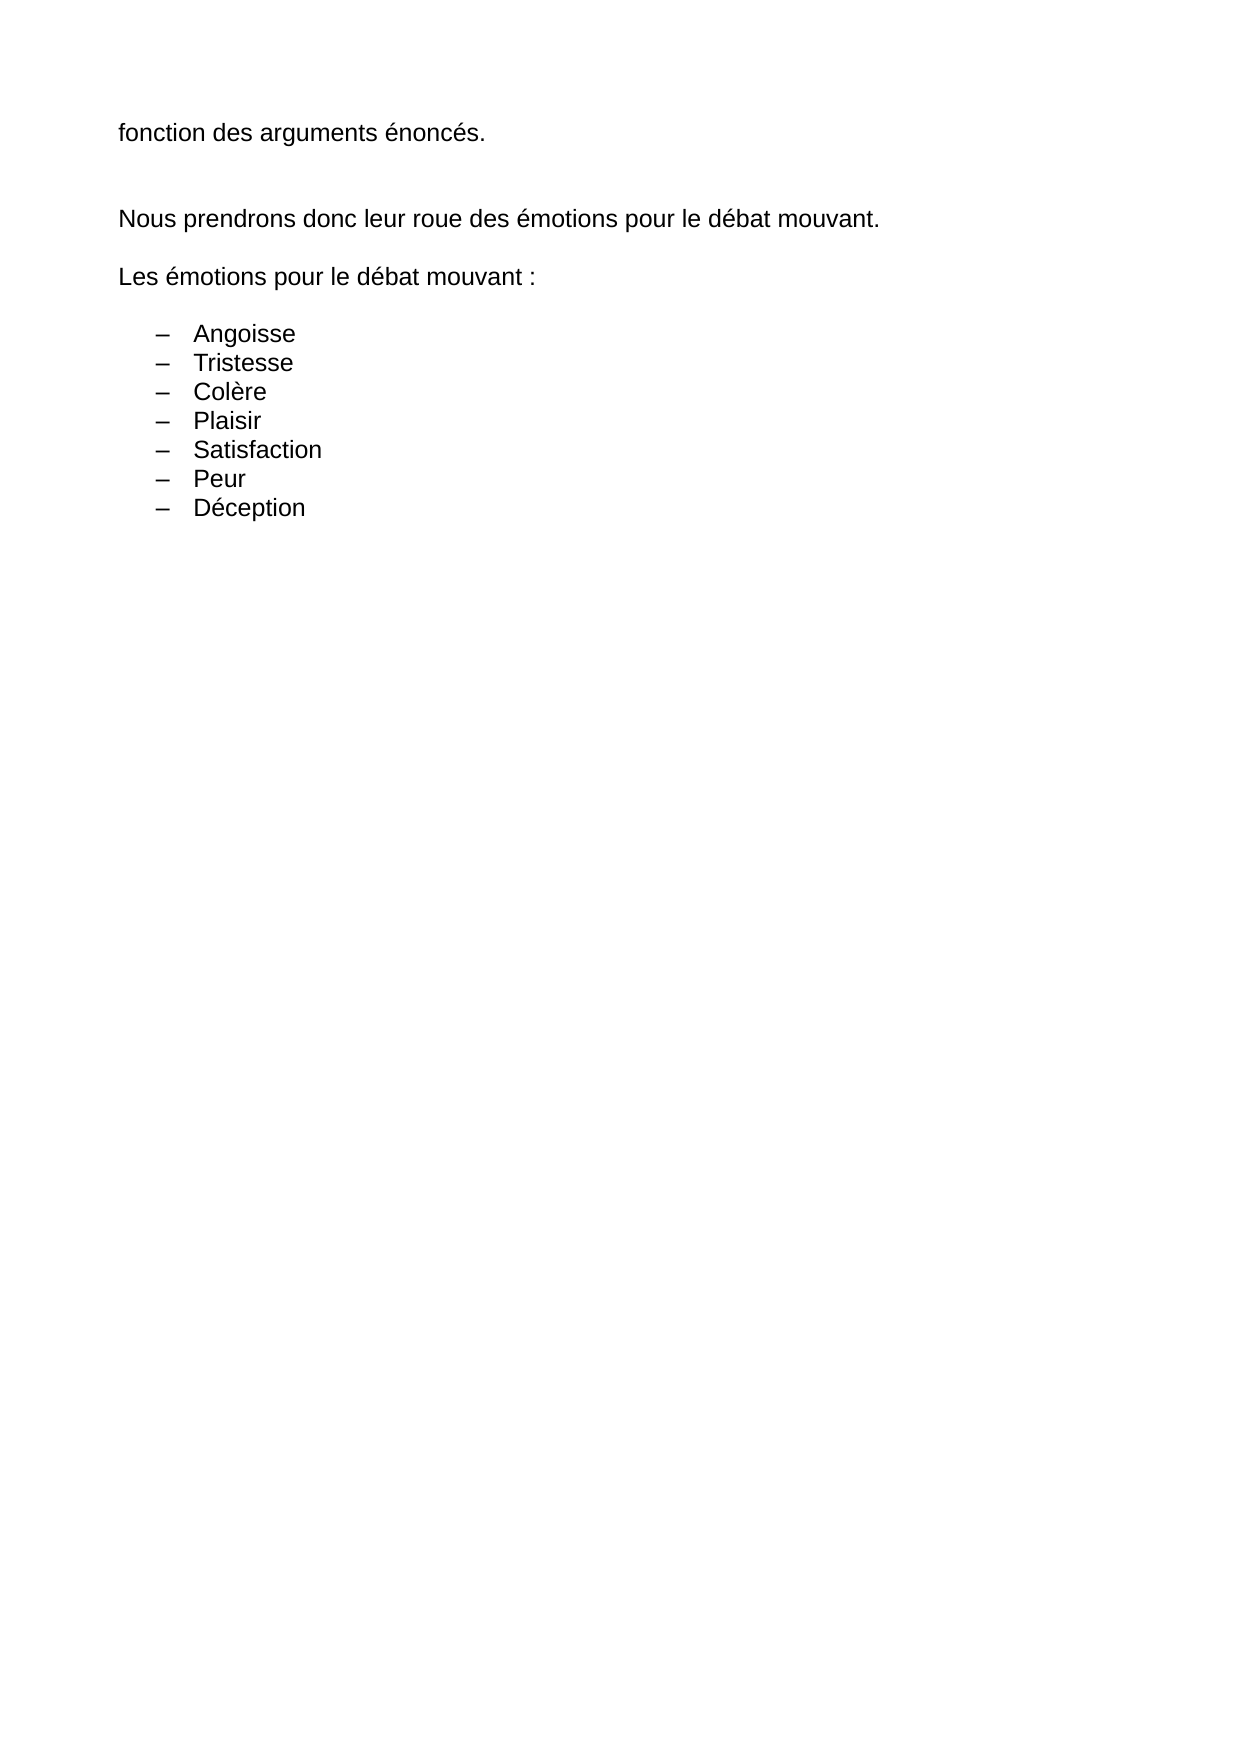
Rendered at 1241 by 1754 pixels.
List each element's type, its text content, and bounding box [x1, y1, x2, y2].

list Angoisse [156, 319, 1122, 348]
text Nous prendrons donc leur roue des émotions pour le débat mouvant. [118, 204, 1122, 233]
list Déception [156, 492, 1122, 521]
list Tristesse [156, 348, 1122, 377]
list Plaisir [156, 406, 1122, 435]
text fonction des arguments énoncés. [118, 118, 1122, 147]
list Colère [156, 377, 1122, 406]
text Les émotions pour le débat mouvant : [118, 262, 1122, 291]
list Peur [156, 464, 1122, 492]
list Satisfaction [156, 435, 1122, 464]
